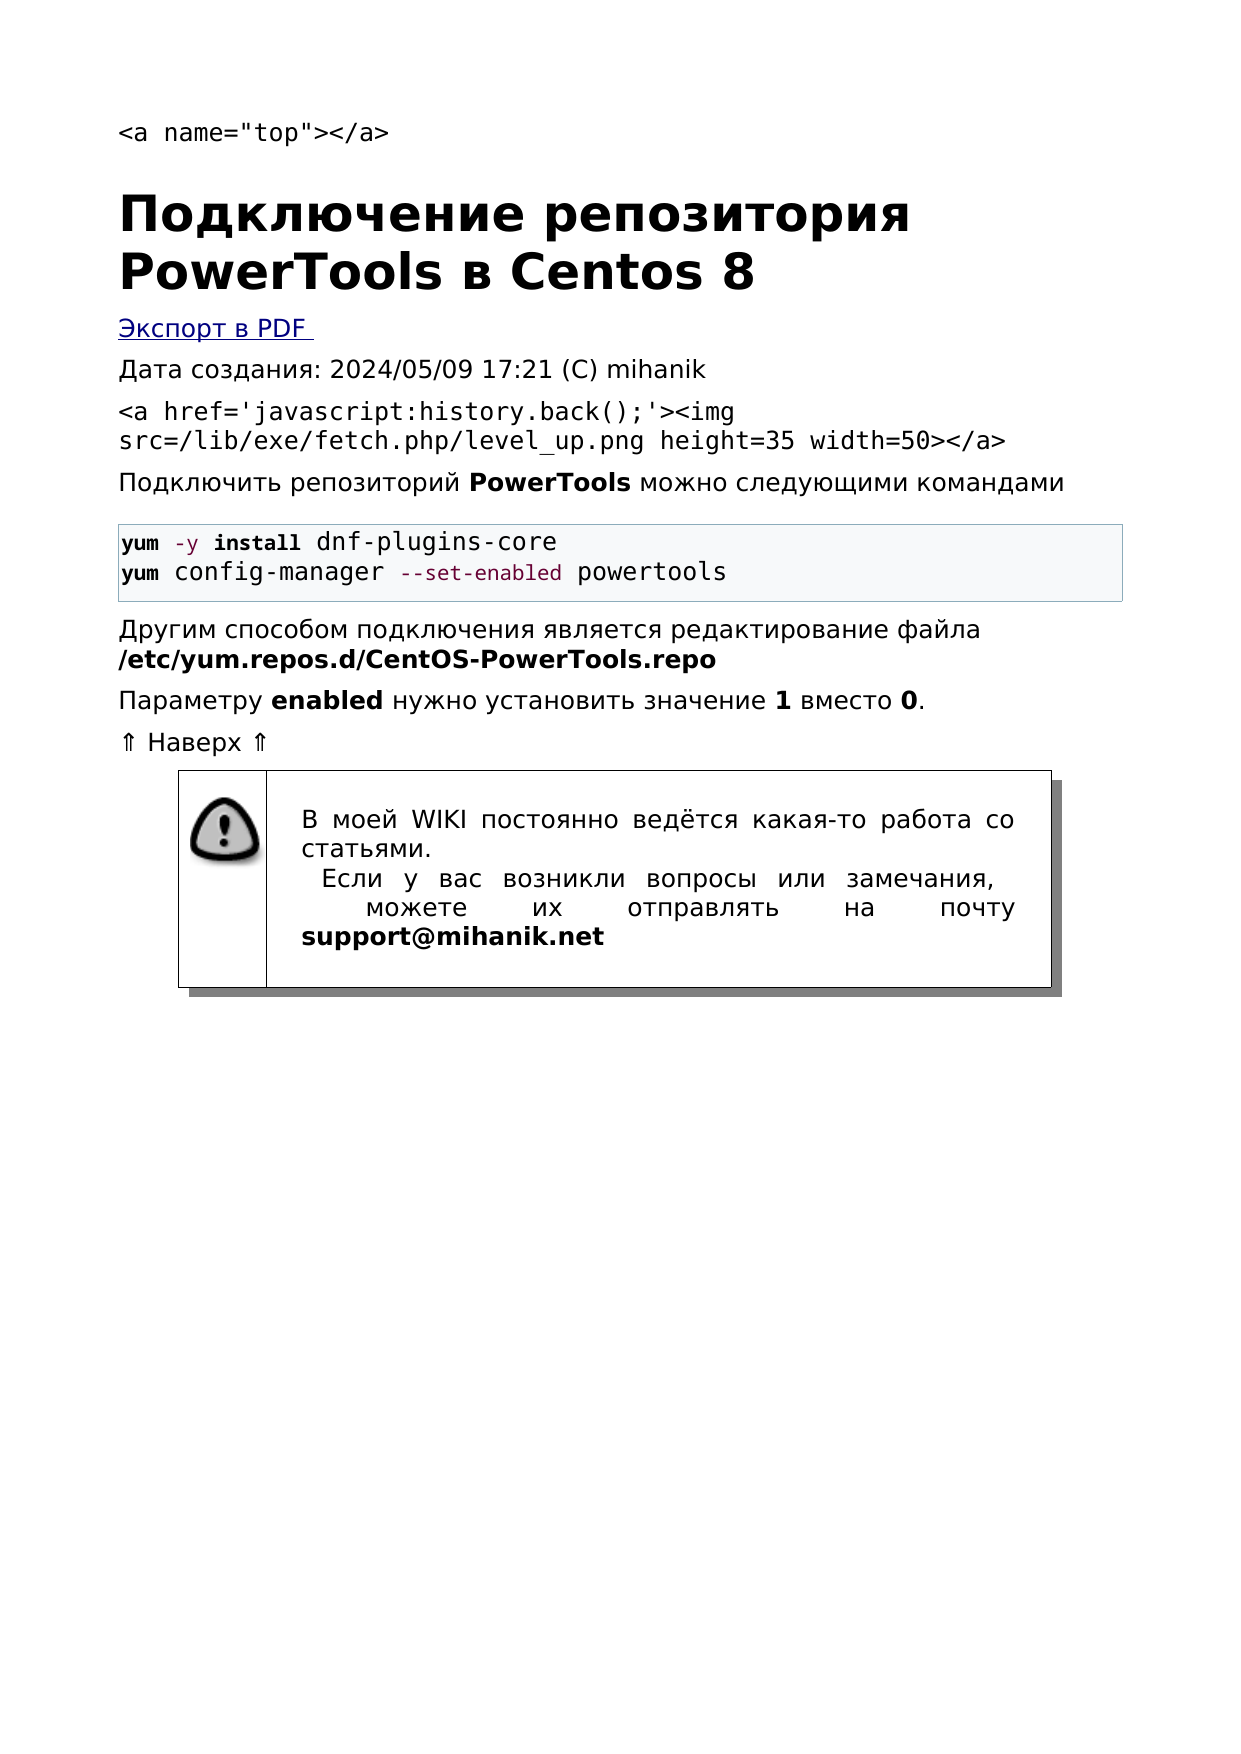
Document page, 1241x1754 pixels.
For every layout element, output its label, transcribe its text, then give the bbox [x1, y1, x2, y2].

picture [190, 793, 266, 869]
text <a href='javascript:history.back();'><img src=/lib/exe/fetch.php/level_up.png height=35 width=50></a> [118, 397, 1122, 455]
text Другим способом подключения является редактирование файла /etc/yum.repos.d/CentOS-PowerTools.repo [118, 616, 1122, 674]
text Подключить репозиторий PowerTools можно следующими командами [118, 468, 1122, 497]
text Дата создания: 2024/05/09 17:21 (C) mihanik [118, 355, 1122, 384]
subtitle Подключение репозитория PowerTools в Centos 8 [118, 185, 1122, 301]
text ⇑ Наверх ⇑ [118, 728, 1122, 757]
table_header В моей WIKI постоянно ведётся какая-то работа со статьями. Если у вас возникли вопросы или замечания, можете их отправлять на почту support@mihanik.net [267, 771, 1051, 987]
text <a name="top"></a> [118, 118, 1122, 147]
text Параметру enabled нужно установить значение 1 вместо 0. [118, 687, 1122, 716]
table_header yum -y install dnf-plugins-core yum config-manager --set-enabled powertools [119, 525, 1122, 601]
text Экспорт в PDF [118, 314, 1122, 343]
table_header [179, 771, 266, 987]
